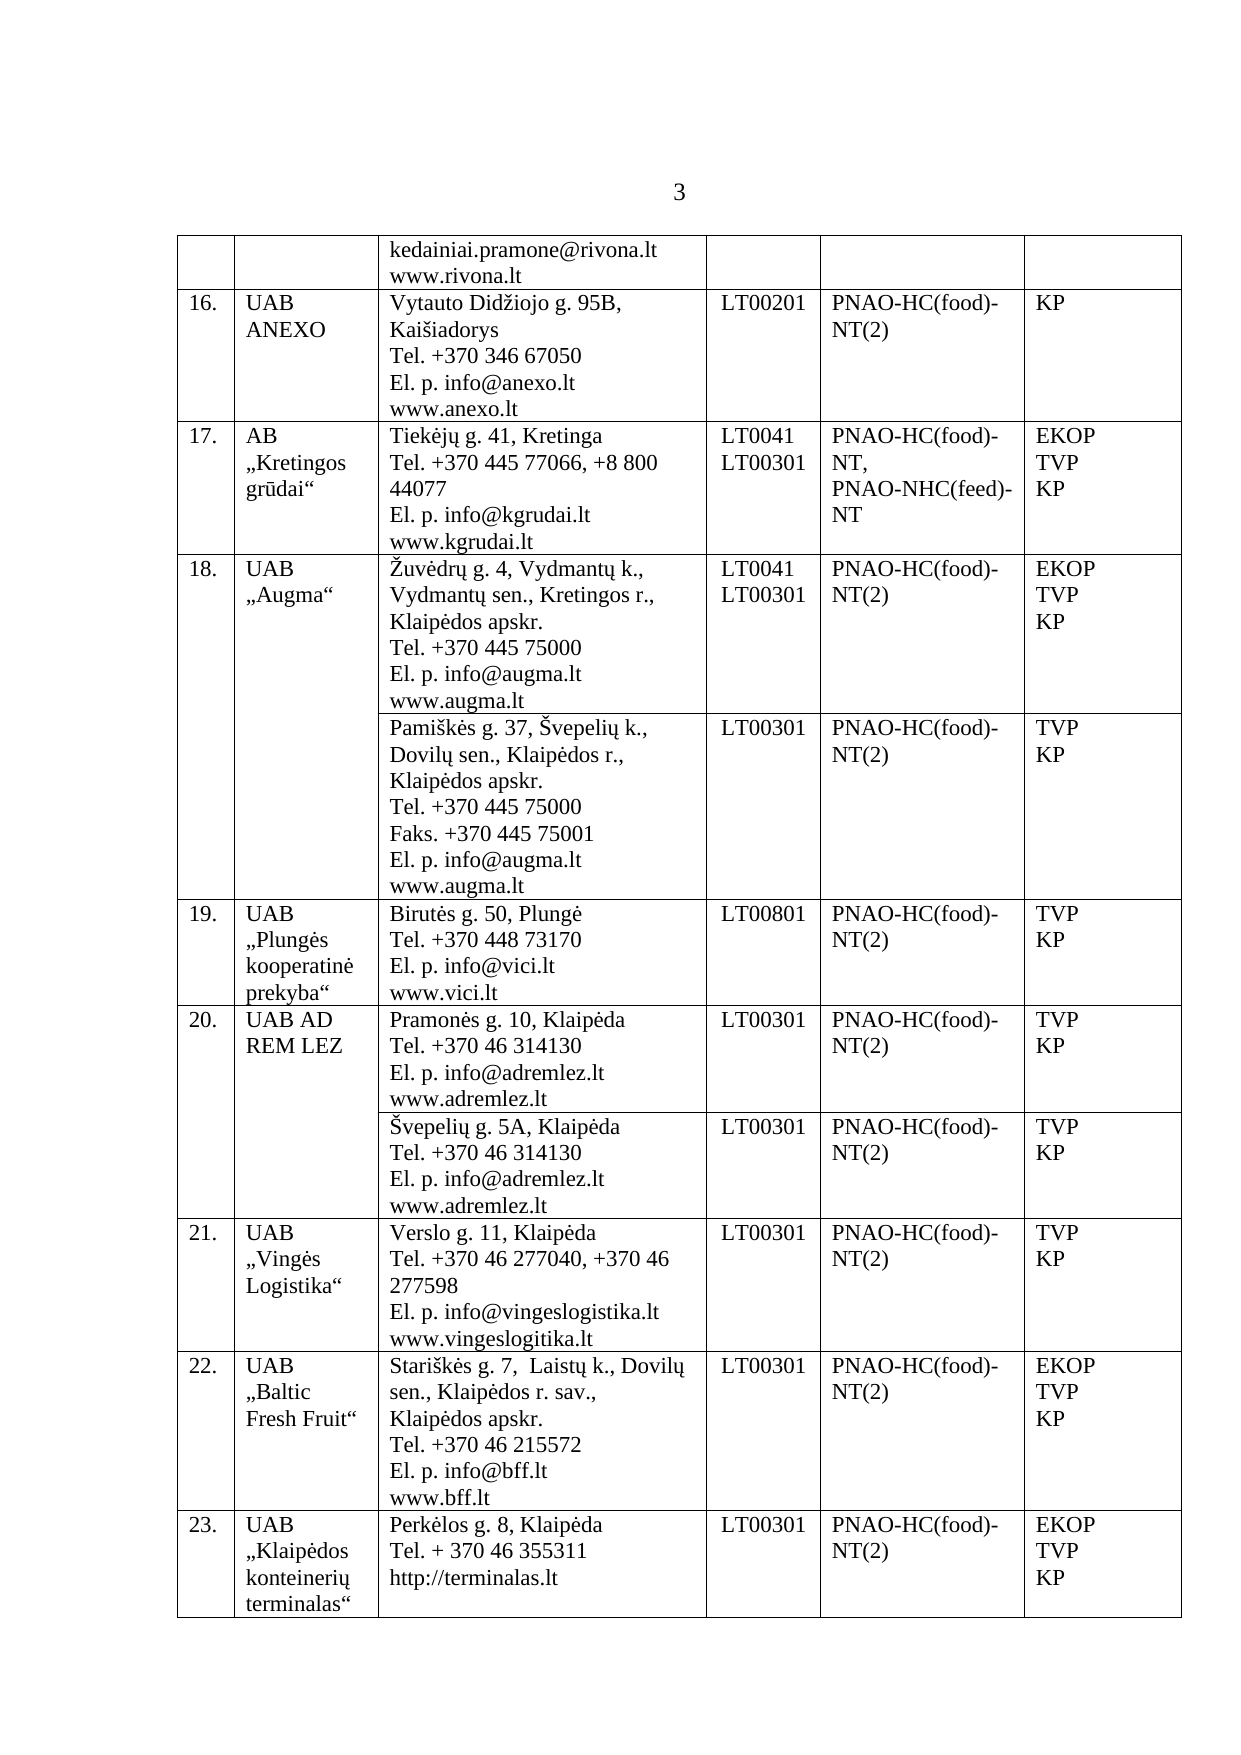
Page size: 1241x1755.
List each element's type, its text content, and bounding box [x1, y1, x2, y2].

table_cell Švepelių g. 5A, Klaipėda Tel. +370 46 314130 El. p. info@adremlez.lt www.adremlez.lt [379, 1113, 706, 1218]
table_cell 20. [178, 1006, 234, 1218]
table_cell KP [1025, 290, 1181, 421]
table_cell 18. [178, 555, 234, 899]
table_cell PNAO-HC(food)-NT(2) [821, 1352, 1024, 1510]
table_cell LT00201 [707, 290, 820, 421]
table_cell [1025, 236, 1181, 288]
table_cell LT00301 [707, 1352, 820, 1510]
table_cell Pramonės g. 10, Klaipėda Tel. +370 46 314130 El. p. info@adremlez.lt www.adremlez.lt [379, 1006, 706, 1112]
table_cell LT00301 [707, 1511, 820, 1617]
table_cell LT00801 [707, 900, 820, 1005]
table_cell UAB ANEXO [235, 290, 378, 421]
table_cell [821, 236, 1024, 288]
table_cell [235, 236, 378, 288]
table_cell LT0041 LT00301 [707, 555, 820, 713]
table_cell Stariškės g. 7, Laistų k., Dovilų sen., Klaipėdos r. sav., Klaipėdos apskr. Tel. +370 46 215572 El. p. info@bff.lt www.bff.lt [379, 1352, 706, 1510]
table_cell UAB „Vingės Logistika“ [235, 1219, 378, 1351]
table_cell PNAO-HC(food)-NT(2) [821, 1006, 1024, 1112]
table_cell TVP KP [1025, 1219, 1181, 1351]
table_cell EKOP TVP KP [1025, 1352, 1181, 1510]
table_cell Vytauto Didžiojo g. 95B, Kaišiadorys Tel. +370 346 67050 El. p. info@anexo.lt www.anexo.lt [379, 290, 706, 421]
table_cell Tiekėjų g. 41, Kretinga Tel. +370 445 77066, +8 800 44077 El. p. info@kgrudai.lt www.kgrudai.lt [379, 422, 706, 554]
table_cell EKOP TVP KP [1025, 555, 1181, 713]
table_cell PNAO-HC(food)-NT, PNAO-NHC(feed)-NT [821, 422, 1024, 554]
table_cell LT0041 LT00301 [707, 422, 820, 554]
table_cell UAB „Klaipėdos konteinerių terminalas“ [235, 1511, 378, 1617]
table_cell TVP KP [1025, 1113, 1181, 1218]
table_cell EKOP TVP KP [1025, 422, 1181, 554]
table_cell 22. [178, 1352, 234, 1510]
table_cell Birutės g. 50, Plungė Tel. +370 448 73170 El. p. info@vici.lt www.vici.lt [379, 900, 706, 1005]
table_cell UAB AD REM LEZ [235, 1006, 378, 1218]
table_cell PNAO-HC(food)-NT(2) [821, 1113, 1024, 1218]
table_cell 23. [178, 1511, 234, 1617]
table_cell 16. [178, 290, 234, 421]
table_cell 17. [178, 422, 234, 554]
table_cell LT00301 [707, 1219, 820, 1351]
table_cell TVP KP [1025, 1006, 1181, 1112]
table_cell 19. [178, 900, 234, 1005]
table_cell PNAO-HC(food)-NT(2) [821, 714, 1024, 899]
table_cell PNAO-HC(food)-NT(2) [821, 900, 1024, 1005]
table_cell 21. [178, 1219, 234, 1351]
table_cell UAB „Baltic Fresh Fruit“ [235, 1352, 378, 1510]
table_cell [178, 236, 234, 288]
table_cell TVP KP [1025, 714, 1181, 899]
table_cell LT00301 [707, 714, 820, 899]
table_cell [707, 236, 820, 288]
table_cell PNAO-HC(food)-NT(2) [821, 555, 1024, 713]
table_cell Verslo g. 11, Klaipėda Tel. +370 46 277040, +370 46 277598 El. p. info@vingeslogistika.lt www.vingeslogitika.lt [379, 1219, 706, 1351]
table_cell Žuvėdrų g. 4, Vydmantų k., Vydmantų sen., Kretingos r., Klaipėdos apskr. Tel. +370 445 75000 El. p. info@augma.lt www.augma.lt [379, 555, 706, 713]
table_cell UAB „Plungės kooperatinė prekyba“ [235, 900, 378, 1005]
table_cell TVP KP [1025, 900, 1181, 1005]
table_cell PNAO-HC(food)-NT(2) [821, 1219, 1024, 1351]
table_cell LT00301 [707, 1113, 820, 1218]
table_cell PNAO-HC(food)-NT(2) [821, 1511, 1024, 1617]
table_cell EKOP TVP KP [1025, 1511, 1181, 1617]
table_cell LT00301 [707, 1006, 820, 1112]
table_cell UAB „Augma“ [235, 555, 378, 899]
table_cell PNAO-HC(food)-NT(2) [821, 290, 1024, 421]
table_cell kedainiai.pramone@rivona.lt www.rivona.lt [379, 236, 706, 288]
table_cell AB „Kretingos grūdai“ [235, 422, 378, 554]
table_cell Pamiškės g. 37, Švepelių k., Dovilų sen., Klaipėdos r., Klaipėdos apskr. Tel. +370 445 75000 Faks. +370 445 75001 El. p. info@augma.lt www.augma.lt [379, 714, 706, 899]
table_cell Perkėlos g. 8, Klaipėda Tel. + 370 46 355311 http://terminalas.lt [379, 1511, 706, 1617]
